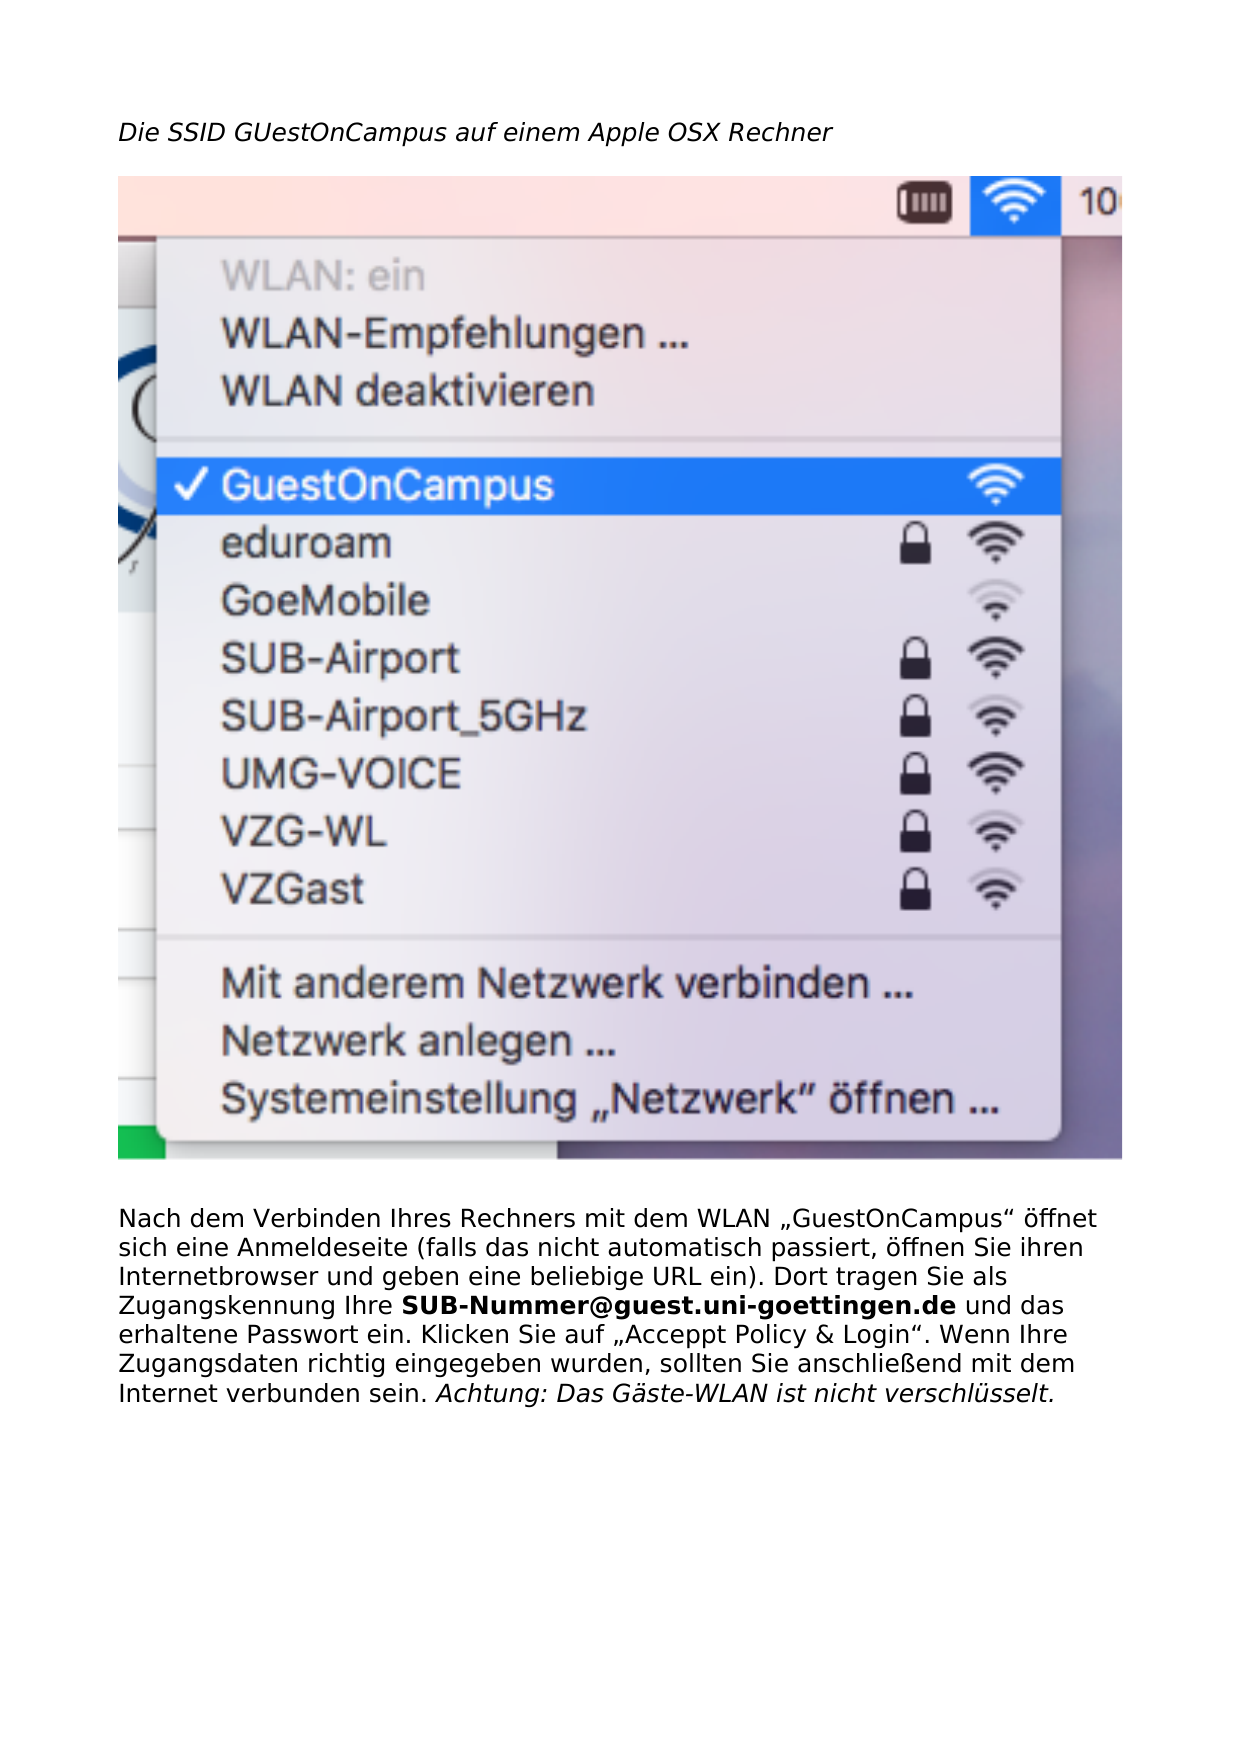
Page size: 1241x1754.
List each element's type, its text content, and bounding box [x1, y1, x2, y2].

text [118, 1163, 1122, 1191]
picture [118, 176, 1123, 1163]
text Nach dem Verbinden Ihres Rechners mit dem WLAN „GuestOnCampus“ öffnet sich eine Anmeldeseite (falls das nicht automatisch passiert, öffnen Sie ihren Internetbrowser und geben eine beliebige URL ein). Dort tragen Sie als Zugangskennung Ihre SUB-Nummer@guest.uni-goettingen.de und das erhaltene Passwort ein. Klicken Sie auf „Acceppt Policy & Login“. Wenn Ihre Zugangsdaten richtig eingegeben wurden, sollten Sie anschließend mit dem Internet verbunden sein. Achtung: Das Gäste-WLAN ist nicht verschlüsselt. [118, 1204, 1122, 1408]
text Die SSID GUestOnCampus auf einem Apple OSX Rechner [118, 118, 1122, 176]
